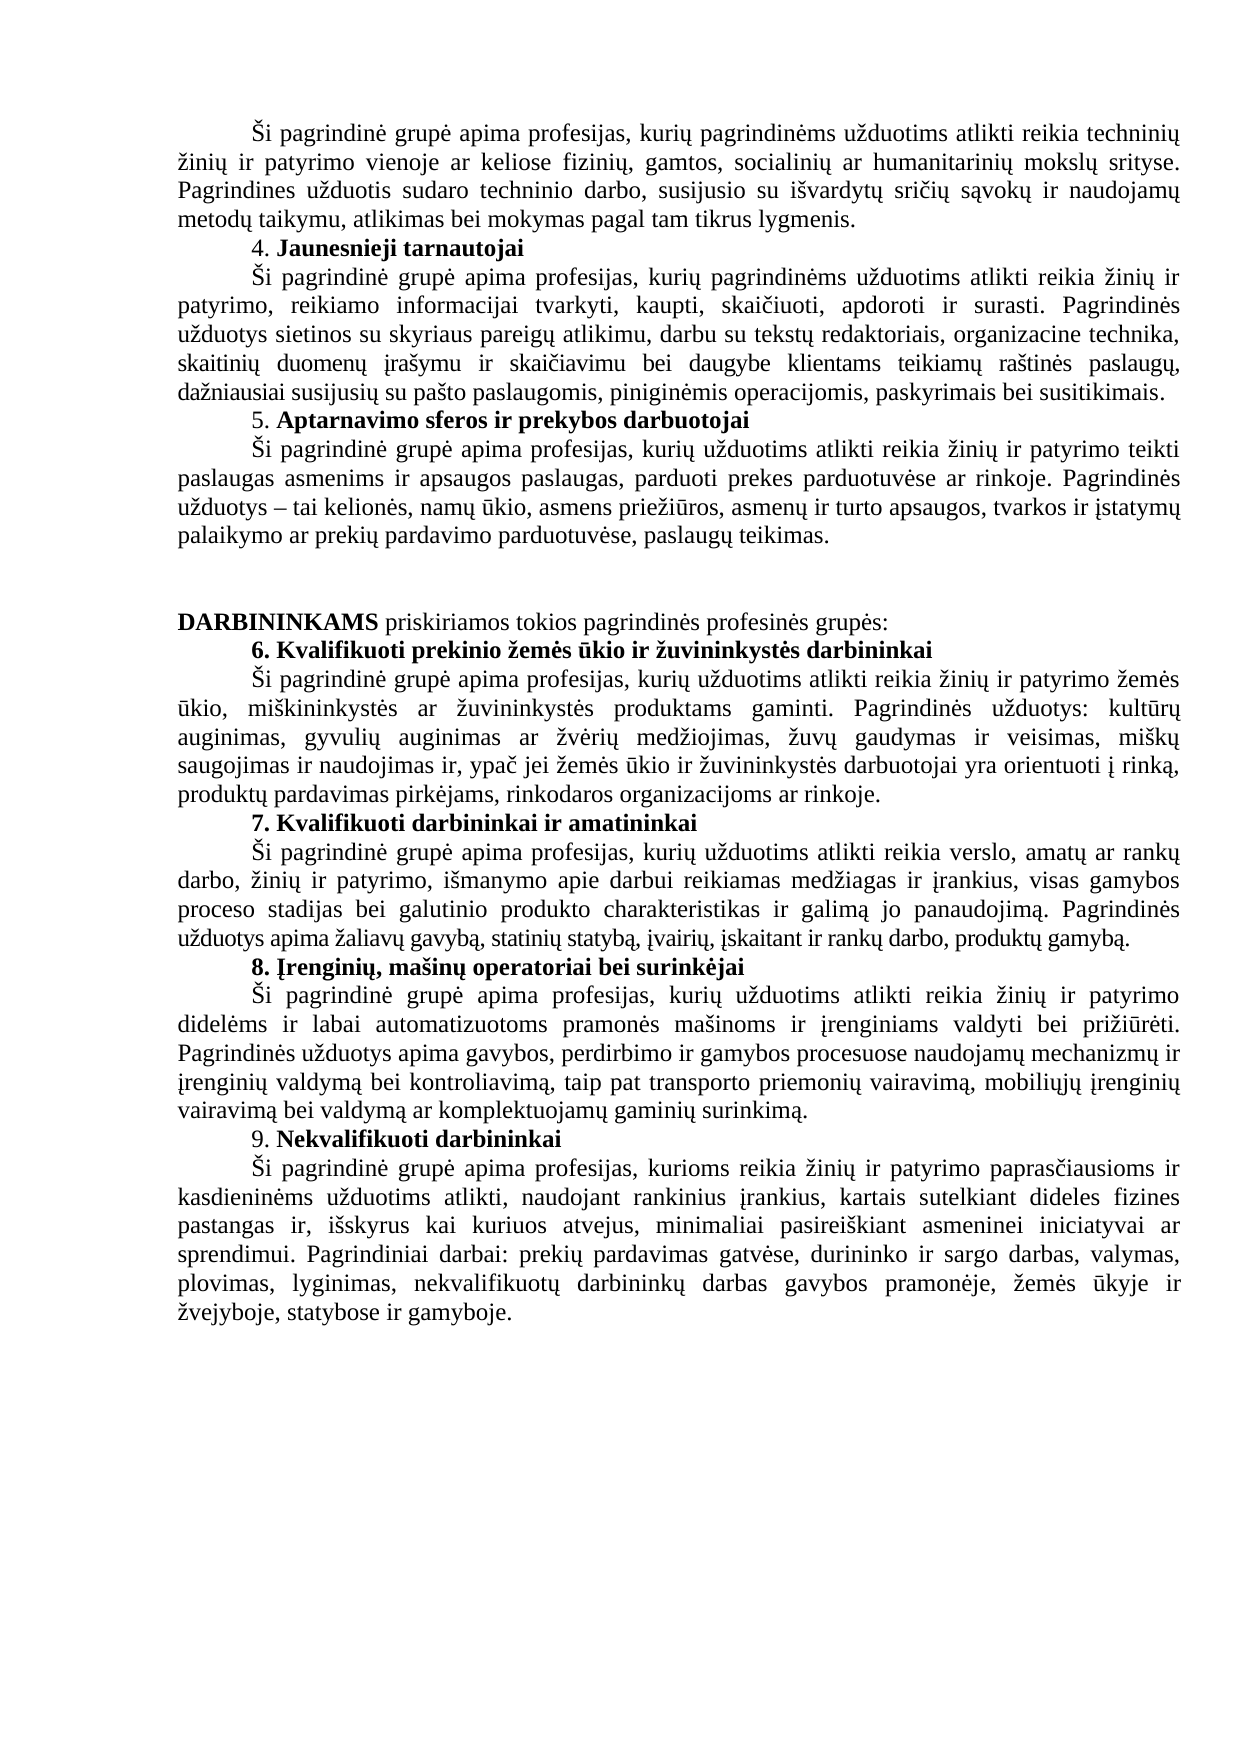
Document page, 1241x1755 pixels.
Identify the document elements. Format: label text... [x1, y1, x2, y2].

text Ši pagrindinė grupė apima profesijas, kurių pagrindinėms užduotims atlikti reikia techninių žinių ir patyrimo vienoje ar keliose fizinių, gamtos, socialinių ar humanitarinių mokslų srityse. Pagrindines užduotis sudaro techninio darbo, susijusio su išvardytų sričių sąvokų ir naudojamų metodų taikymu, atlikimas bei mokymas pagal tam tikrus lygmenis. [177, 118, 1181, 233]
text Ši pagrindinė grupė apima profesijas, kurių užduotims atlikti reikia žinių ir patyrimo teikti paslaugas asmenims ir apsaugos paslaugas, parduoti prekes parduotuvėse ar rinkoje. Pagrindinės užduotys – tai kelionės, namų ūkio, asmens priežiūros, asmenų ir turto apsaugos, tvarkos ir įstatymų palaikymo ar prekių pardavimo parduotuvėse, paslaugų teikimas. [177, 434, 1181, 549]
text 5. Aptarnavimo sferos ir prekybos darbuotojai [177, 406, 1181, 434]
text 9. Nekvalifikuoti darbininkai [177, 1124, 1181, 1153]
text DARBININKAMS priskiriamos tokios pagrindinės profesinės grupės: [177, 607, 1181, 636]
text Ši pagrindinė grupė apima profesijas, kurių užduotims atlikti reikia žinių ir patyrimo didelėms ir labai automatizuotoms pramonės mašinoms ir įrenginiams valdyti bei prižiūrėti. Pagrindinės užduotys apima gavybos, perdirbimo ir gamybos procesuose naudojamų mechanizmų ir įrenginių valdymą bei kontroliavimą, taip pat transporto priemonių vairavimą, mobiliųjų įrenginių vairavimą bei valdymą ar komplektuojamų gaminių surinkimą. [177, 981, 1181, 1124]
text 8. Įrenginių, mašinų operatoriai bei surinkėjai [177, 952, 1181, 981]
text 4. Jaunesnieji tarnautojai [177, 233, 1181, 262]
text Ši pagrindinė grupė apima profesijas, kurioms reikia žinių ir patyrimo paprasčiausioms ir kasdieninėms užduotims atlikti, naudojant rankinius įrankius, kartais sutelkiant dideles fizines pastangas ir, išskyrus kai kuriuos atvejus, minimaliai pasireiškiant asmeninei iniciatyvai ar sprendimui. Pagrindiniai darbai: prekių pardavimas gatvėse, durininko ir sargo darbas, valymas, plovimas, lyginimas, nekvalifikuotų darbininkų darbas gavybos pramonėje, žemės ūkyje ir žvejyboje, statybose ir gamyboje. [177, 1153, 1181, 1326]
text Ši pagrindinė grupė apima profesijas, kurių užduotims atlikti reikia žinių ir patyrimo žemės ūkio, miškininkystės ar žuvininkystės produktams gaminti. Pagrindinės užduotys: kultūrų auginimas, gyvulių auginimas ar žvėrių medžiojimas, žuvų gaudymas ir veisimas, miškų saugojimas ir naudojimas ir, ypač jei žemės ūkio ir žuvininkystės darbuotojai yra orientuoti į rinką, produktų pardavimas pirkėjams, rinkodaros organizacijoms ar rinkoje. [177, 664, 1181, 808]
text 6. Kvalifikuoti prekinio žemės ūkio ir žuvininkystės darbininkai [177, 636, 1181, 664]
text Ši pagrindinė grupė apima profesijas, kurių pagrindinėms užduotims atlikti reikia žinių ir patyrimo, reikiamo informacijai tvarkyti, kaupti, skaičiuoti, apdoroti ir surasti. Pagrindinės užduotys sietinos su skyriaus pareigų atlikimu, darbu su tekstų redaktoriais, organizacine technika, skaitinių duomenų įrašymu ir skaičiavimu bei daugybe klientams teikiamų raštinės paslaugų, dažniausiai susijusių su pašto paslaugomis, piniginėmis operacijomis, paskyrimais bei susitikimais. [177, 262, 1181, 406]
text Ši pagrindinė grupė apima profesijas, kurių užduotims atlikti reikia verslo, amatų ar rankų darbo, žinių ir patyrimo, išmanymo apie darbui reikiamas medžiagas ir įrankius, visas gamybos proceso stadijas bei galutinio produkto charakteristikas ir galimą jo panaudojimą. Pagrindinės užduotys apima žaliavų gavybą, statinių statybą, įvairių, įskaitant ir rankų darbo, produktų gamybą. [177, 837, 1181, 952]
text 7. Kvalifikuoti darbininkai ir amatininkai [177, 808, 1181, 837]
